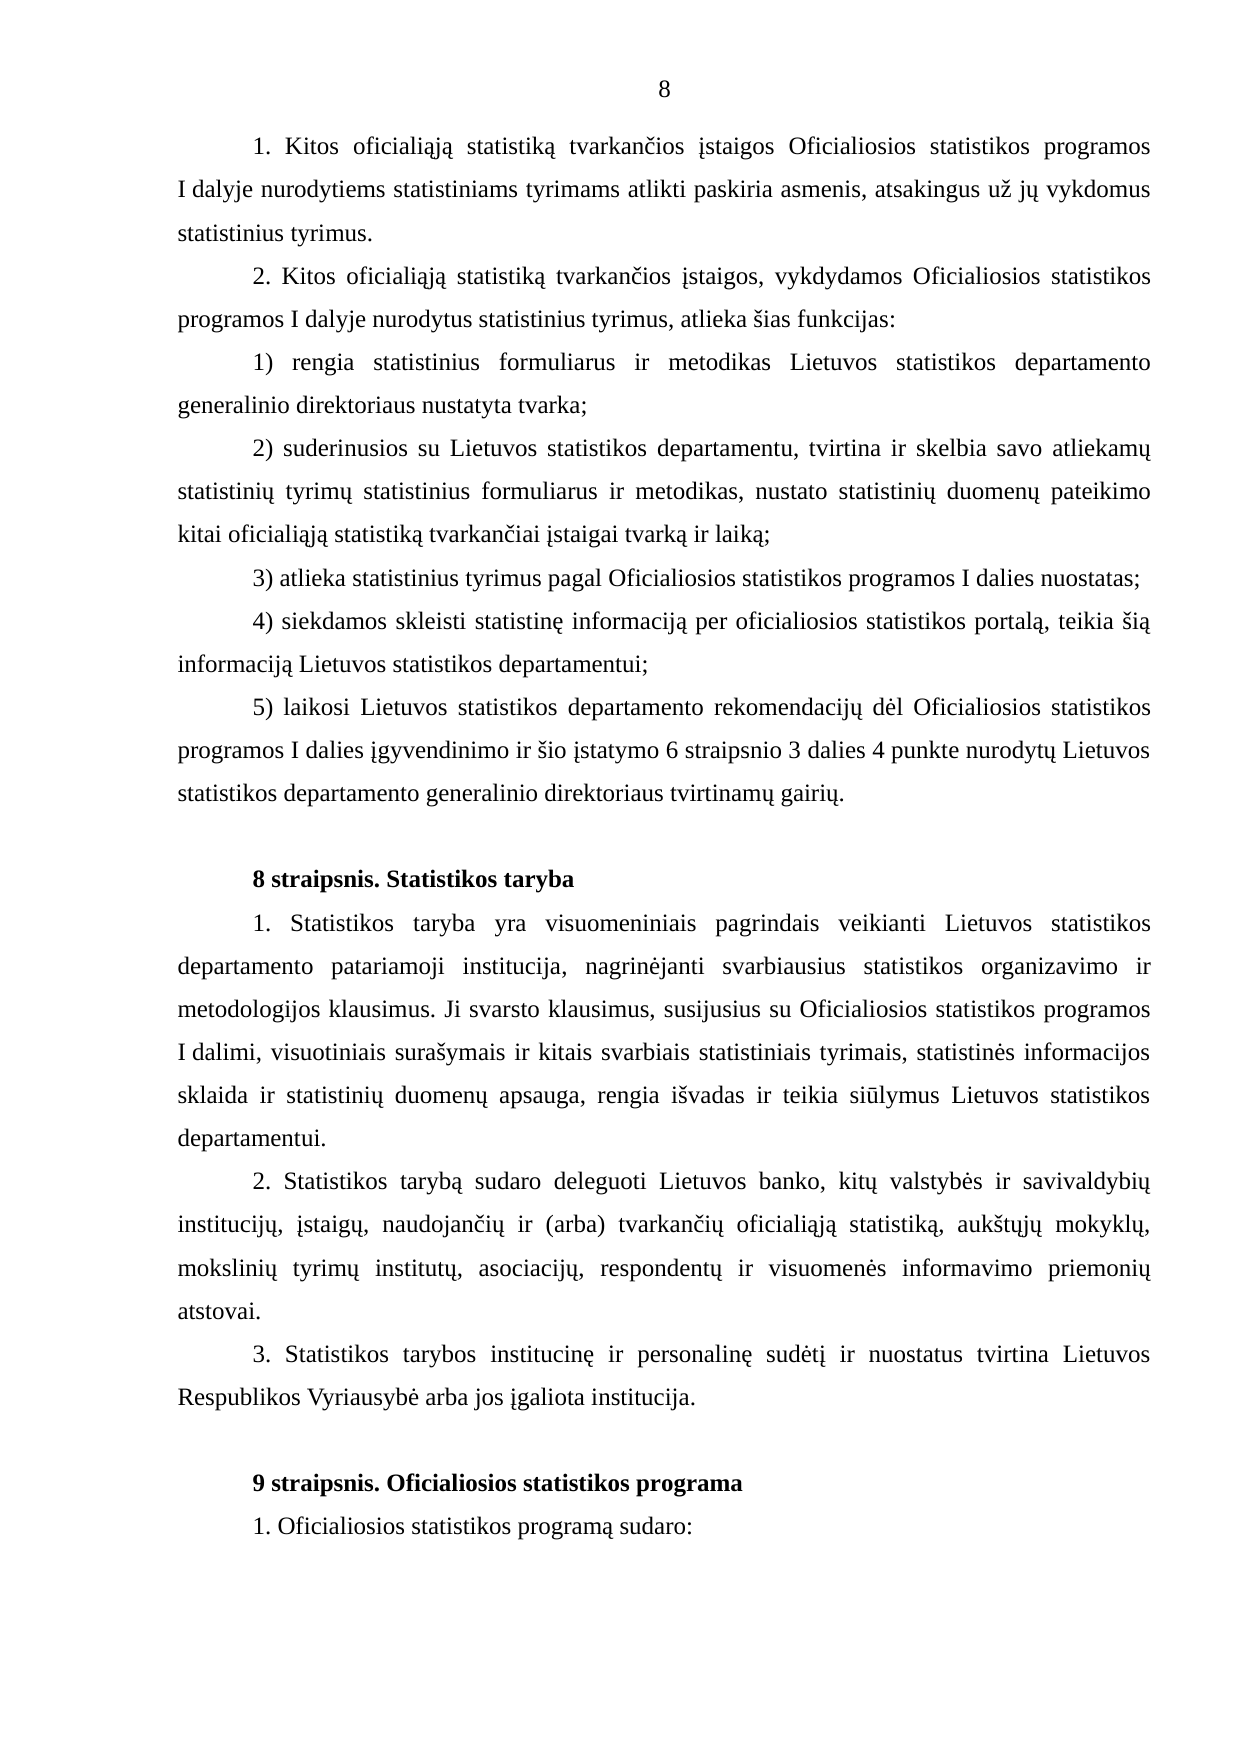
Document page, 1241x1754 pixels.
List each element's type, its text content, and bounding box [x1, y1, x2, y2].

text 3) atlieka statistinius tyrimus pagal Oficialiosios statistikos programos I dalies nuostatas; [177, 563, 1152, 591]
text 8 straipsnis. Statistikos taryba [177, 864, 1152, 893]
text 3. Statistikos tarybos institucinę ir personalinę sudėtį ir nuostatus tvirtina Lietuvos Respublikos Vyriausybė arba jos įgaliota institucija. [177, 1339, 1152, 1411]
text 2) suderinusios su Lietuvos statistikos departamentu, tvirtina ir skelbia savo atliekamų statistinių tyrimų statistinius formuliarus ir metodikas, nustato statistinių duomenų pateikimo kitai oficialiąją statistiką tvarkančiai įstaigai tvarką ir laiką; [177, 433, 1152, 548]
text 9 straipsnis. Oficialiosios statistikos programa [177, 1468, 1152, 1497]
text 1) rengia statistinius formuliarus ir metodikas Lietuvos statistikos departamento generalinio direktoriaus nustatyta tvarka; [177, 347, 1152, 419]
text 2. Kitos oficialiąją statistiką tvarkančios įstaigos, vykdydamos Oficialiosios statistikos programos I dalyje nurodytus statistinius tyrimus, atlieka šias funkcijas: [177, 261, 1152, 333]
text 2. Statistikos tarybą sudaro deleguoti Lietuvos banko, kitų valstybės ir savivaldybių institucijų, įstaigų, naudojančių ir (arba) tvarkančių oficialiąją statistiką, aukštųjų mokyklų, mokslinių tyrimų institutų, asociacijų, respondentų ir visuomenės informavimo priemonių atstovai. [177, 1166, 1152, 1324]
text 5) laikosi Lietuvos statistikos departamento rekomendacijų dėl Oficialiosios statistikos programos I dalies įgyvendinimo ir šio įstatymo 6 straipsnio 3 dalies 4 punkte nurodytų Lietuvos statistikos departamento generalinio direktoriaus tvirtinamų gairių. [177, 692, 1152, 807]
text 1. Statistikos taryba yra visuomeniniais pagrindais veikianti Lietuvos statistikos departamento patariamoji institucija, nagrinėjanti svarbiausius statistikos organizavimo ir metodologijos klausimus. Ji svarsto klausimus, susijusius su Oficialiosios statistikos programos I dalimi, visuotiniais surašymais ir kitais svarbiais statistiniais tyrimais, statistinės informacijos sklaida ir statistinių duomenų apsauga, rengia išvadas ir teikia siūlymus Lietuvos statistikos departamentui. [177, 908, 1152, 1152]
text 1. Oficialiosios statistikos programą sudaro: [177, 1511, 1152, 1540]
text 4) siekdamos skleisti statistinę informaciją per oficialiosios statistikos portalą, teikia šią informaciją Lietuvos statistikos departamentui; [177, 606, 1152, 678]
text 1. Kitos oficialiąją statistiką tvarkančios įstaigos Oficialiosios statistikos programos I dalyje nurodytiems statistiniams tyrimams atlikti paskiria asmenis, atsakingus už jų vykdomus statistinius tyrimus. [177, 131, 1152, 246]
